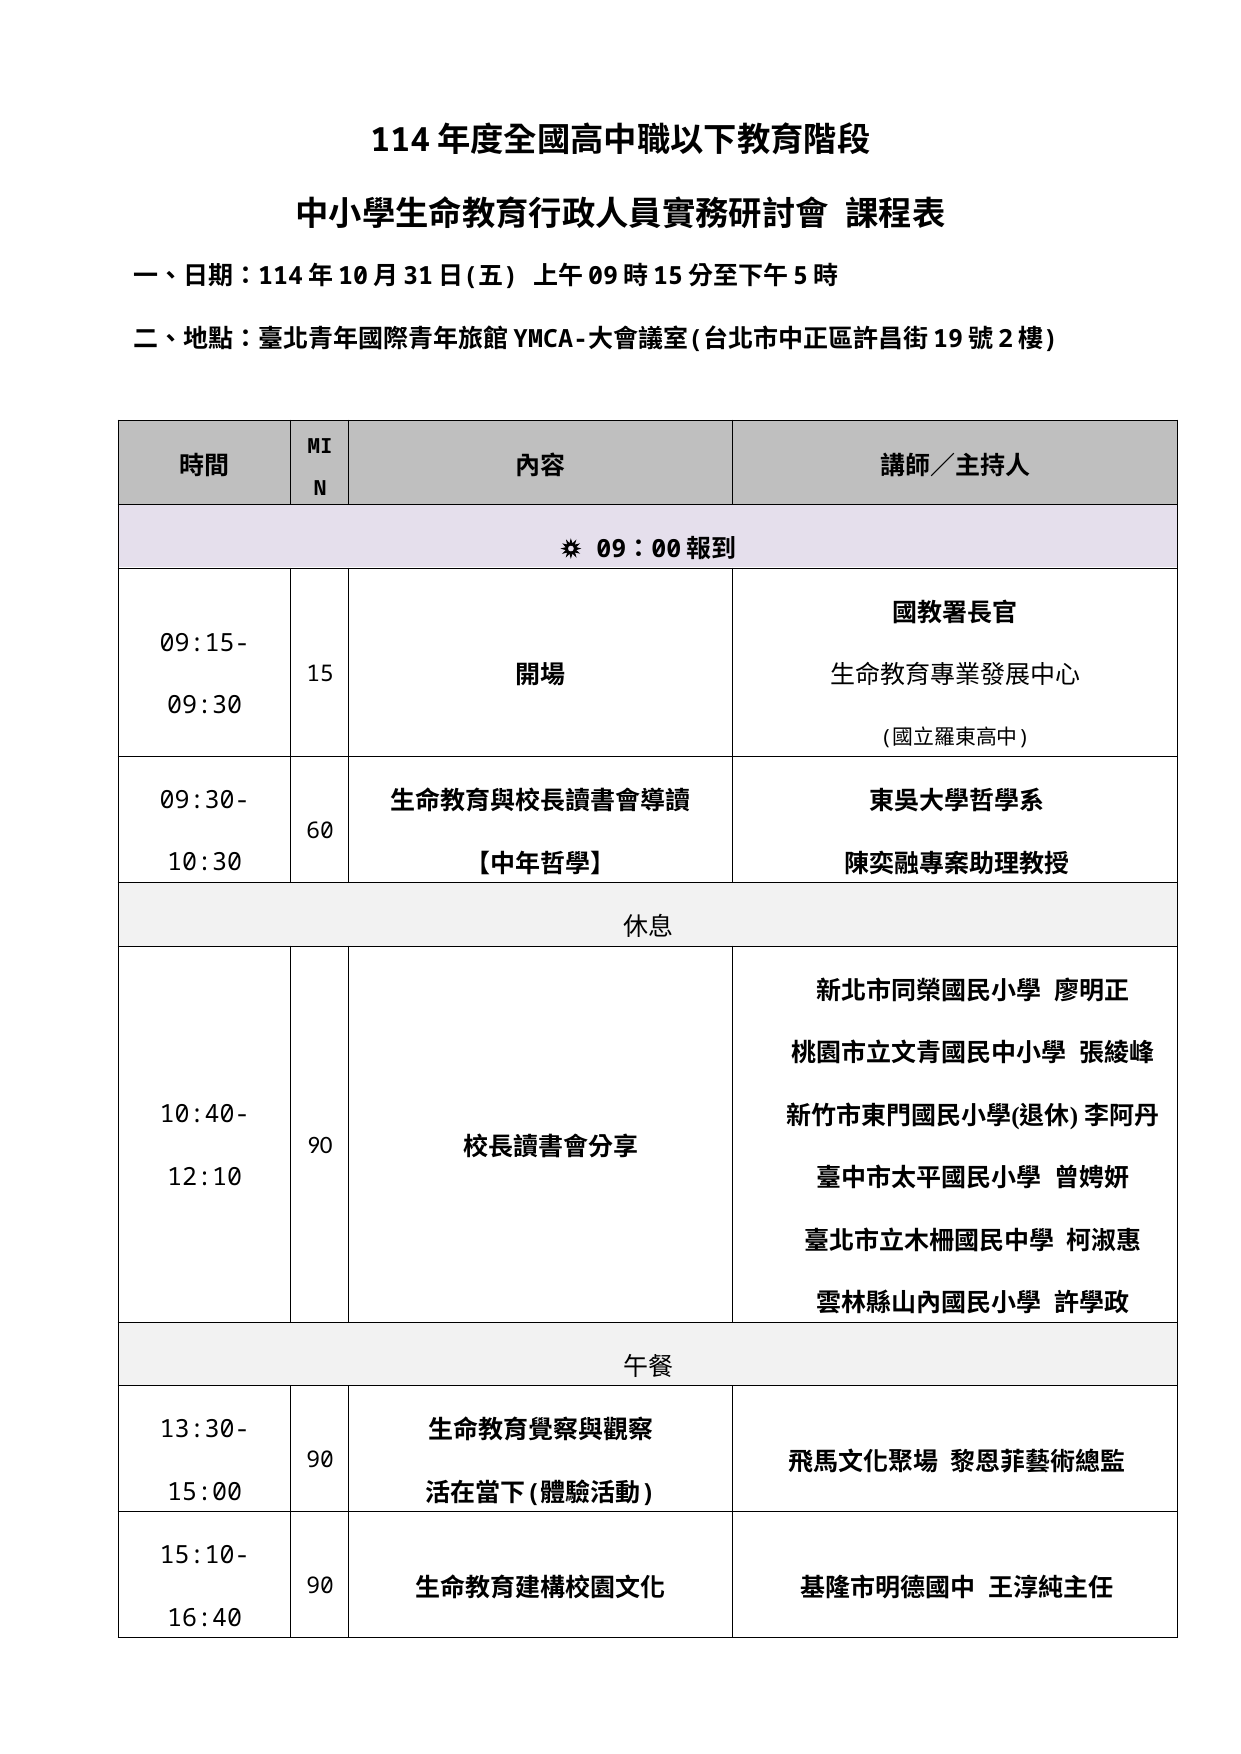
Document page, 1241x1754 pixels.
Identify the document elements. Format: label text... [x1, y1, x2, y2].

table_cell 09:30-10:30 [119, 757, 290, 882]
table_cell 90 [291, 1512, 348, 1637]
table_cell 90 [291, 1386, 348, 1511]
table_cell 90 [291, 947, 348, 1322]
table_cell 東吳大學哲學系 陳奕融專案助理教授 [733, 757, 1177, 882]
table_cell 休息 [119, 883, 1177, 946]
text 一、日期：114年10月31日(五) 上午09時15分至下午5時 [118, 232, 1122, 294]
table_cell 10:40-12:10 [119, 947, 290, 1322]
text 114年度全國高中職以下教育階段 [118, 96, 1122, 158]
table_cell 生命教育覺察與觀察 活在當下(體驗活動) [349, 1386, 732, 1511]
table_header 時間 [119, 421, 290, 504]
table_cell 生命教育建構校園文化 [349, 1512, 732, 1637]
table_cell 基隆市明德國中 王淳純主任 [733, 1512, 1177, 1637]
table_cell 15:10-16:40 [119, 1512, 290, 1637]
text 中小學生命教育行政人員實務研討會 課程表 [118, 169, 1122, 232]
table_cell 生命教育與校長讀書會導讀 【中年哲學】 [349, 757, 732, 882]
table_header 講師／主持人 [733, 421, 1177, 504]
table_cell  09：00報到 [119, 505, 1177, 567]
table_cell 午餐 [119, 1323, 1177, 1385]
table_cell 新北市同榮國民小學 廖明正 桃園市立文青國民中小學 張綾峰 新竹市東門國民小學(退休) 李阿丹 臺中市太平國民小學 曾娉妍 臺北市立木柵國民中學 柯淑惠 雲林縣山內國民小學 許學政 [733, 947, 1177, 1322]
table_cell 飛馬文化聚場 黎恩菲藝術總監 [733, 1386, 1177, 1511]
table_cell 09:15-09:30 [119, 569, 290, 756]
table_cell 校長讀書會分享 [349, 947, 732, 1322]
table_cell 60 [291, 757, 348, 882]
table_cell 15 [291, 569, 348, 756]
table_cell 13:30-15:00 [119, 1386, 290, 1511]
table_header MIN [291, 421, 348, 504]
table_header 內容 [349, 421, 732, 504]
text 二、地點：臺北青年國際青年旅館YMCA-大會議室(台北市中正區許昌街19號2樓) [118, 294, 1122, 357]
table_cell 開場 [349, 569, 732, 756]
table_cell 國教署長官 生命教育專業發展中心 (國立羅東高中) [733, 569, 1177, 756]
